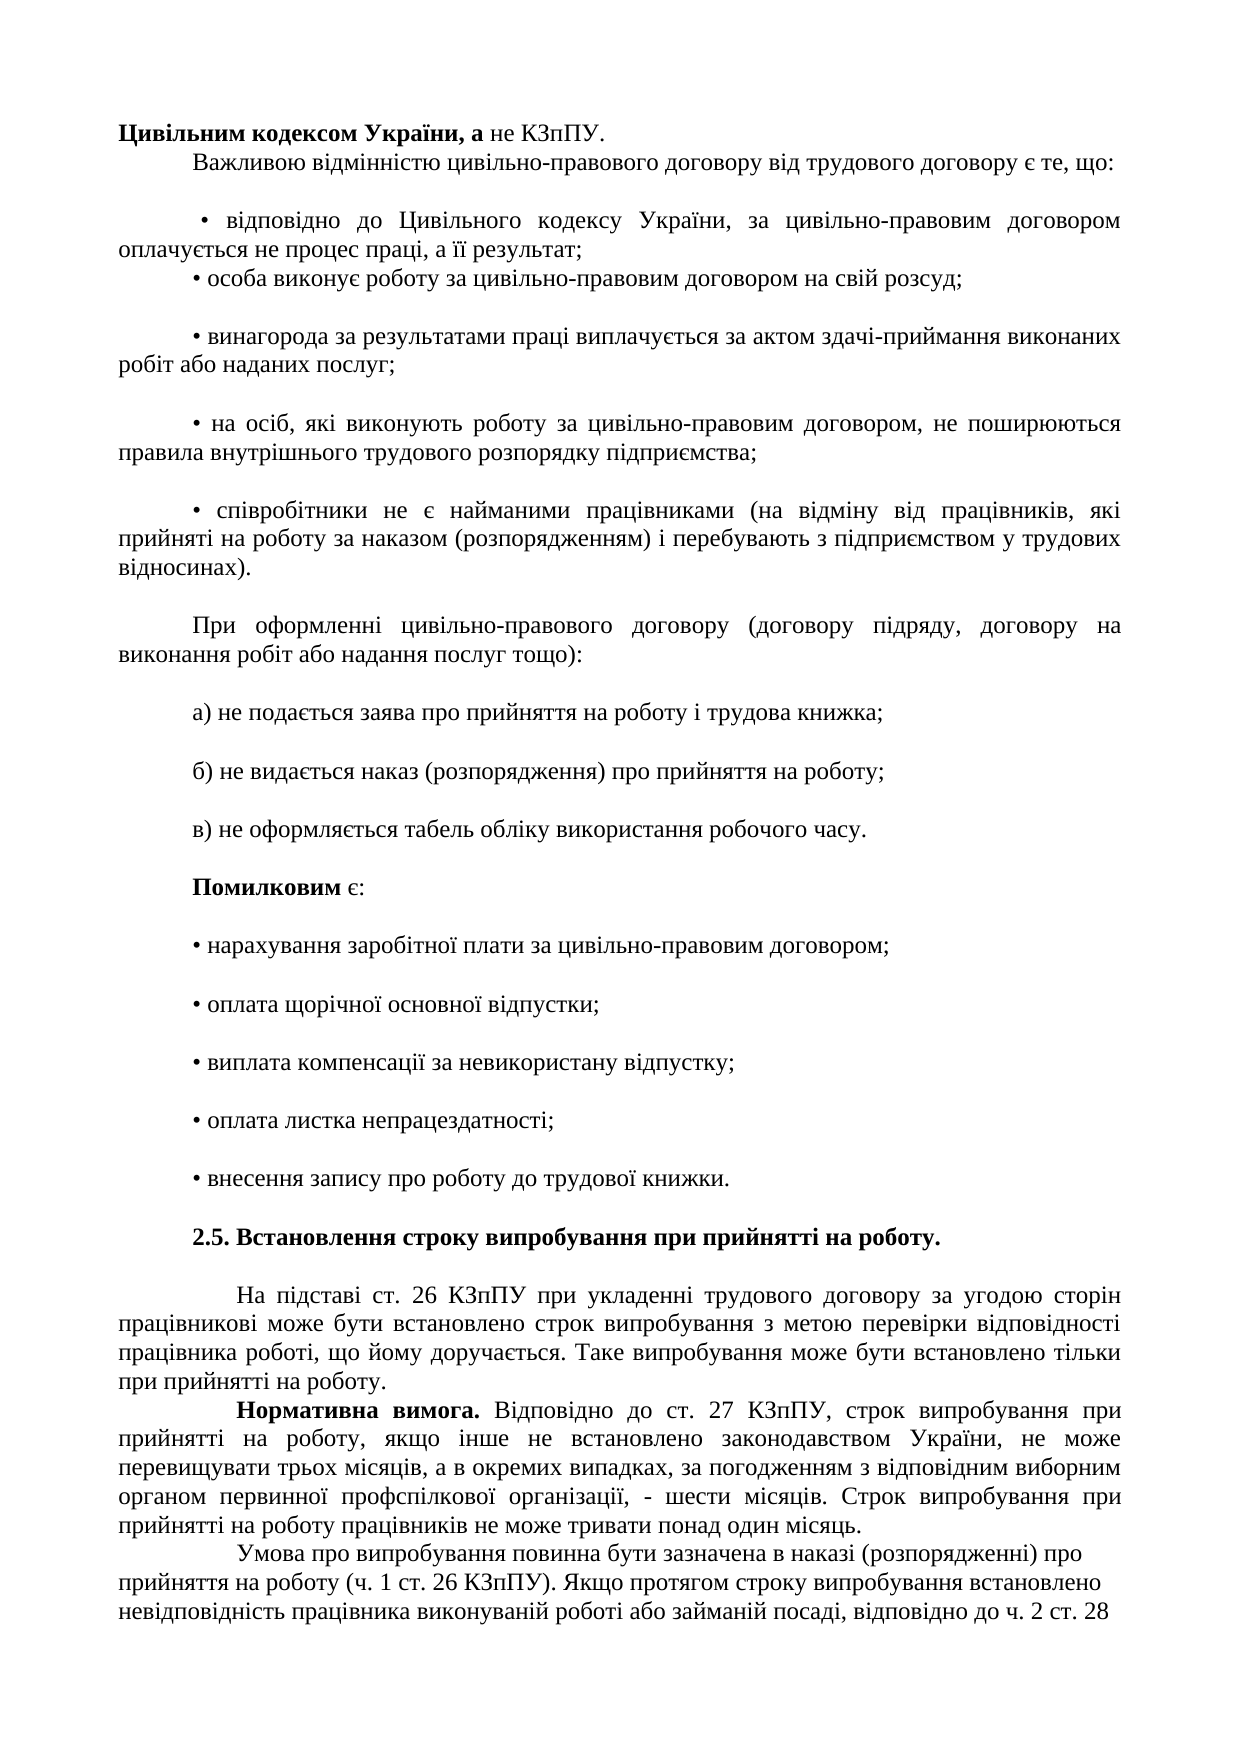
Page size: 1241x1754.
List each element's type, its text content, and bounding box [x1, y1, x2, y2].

text • нарахування заробітної плати за цивільно-правовим договором; [118, 930, 1122, 959]
text • внесення запису про роботу до трудової книжки. [118, 1163, 1122, 1192]
text • відповідно до Цивільного кодексу України, за цивільно-правовим договором оплачується не процес праці, а її результат; [118, 205, 1122, 263]
text Нормативна вимога. Відповідно до ст. 27 КЗпПУ, строк випробування при прийнятті на роботу, якщо інше не встановлено законодавством України, не може перевищувати трьох місяців, а в окремих випадках, за погодженням з відповідним виборним органом первинної профспілкової організації, - шести місяців. Строк випробування при прийнятті на роботу працівників не може тривати понад один місяць. [118, 1395, 1122, 1538]
text Помилковим є: [118, 872, 1122, 901]
text Важливою відмінністю цивільно-правового договору від трудового договору є те, що: [118, 147, 1122, 176]
text б) не видається наказ (розпорядження) про прийняття на роботу; [118, 756, 1122, 784]
text • винагорода за результатами праці виплачується за актом здачі-приймання виконаних робіт або наданих послуг; [118, 321, 1122, 378]
text На підставі ст. 26 КЗпПУ при укладенні трудового договору за угодою сторін працівникові може бути встановлено строк випробування з метою перевірки відповідності працівника роботі, що йому доручається. Таке випробування може бути встановлено тільки при прийнятті на роботу. [118, 1280, 1122, 1395]
text • оплата листка непрацездатності; [118, 1105, 1122, 1134]
text • на осіб, які виконують роботу за цивільно-правовим договором, не поширюються правила внутрішнього трудового розпорядку підприємства; [118, 408, 1122, 465]
text • співробітники не є найманими працівниками (на відміну від працівників, які прийняті на роботу за наказом (розпорядженням) і перебувають з підприємством у трудових відносинах). [118, 495, 1122, 581]
text При оформленні цивільно-правового договору (договору підряду, договору на виконання робіт або надання послуг тощо): [118, 611, 1122, 668]
text в) не оформляється табель обліку використання робочого часу. [118, 814, 1122, 843]
text • виплата компенсації за невикористану відпустку; [118, 1047, 1122, 1076]
text 2.5. Встановлення строку випробування при прийнятті на роботу. [118, 1222, 1122, 1250]
text Умова про випробування повинна бути зазначена в наказі (розпорядженні) про прийняття на роботу (ч. 1 ст. 26 КЗпПУ). Якщо протягом строку випробування встановлено невідповідність працівника виконуваній роботі або займаній посаді, відповідно до ч. 2 ст. 28 [118, 1538, 1122, 1625]
text Цивільним кодексом України, а не КЗпПУ. [118, 118, 1122, 147]
text • оплата щорічної основної відпустки; [118, 989, 1122, 1017]
text а) не подається заява про прийняття на роботу і трудова книжка; [118, 697, 1122, 726]
text • особа виконує роботу за цивільно-правовим договором на свій розсуд; [118, 263, 1122, 291]
